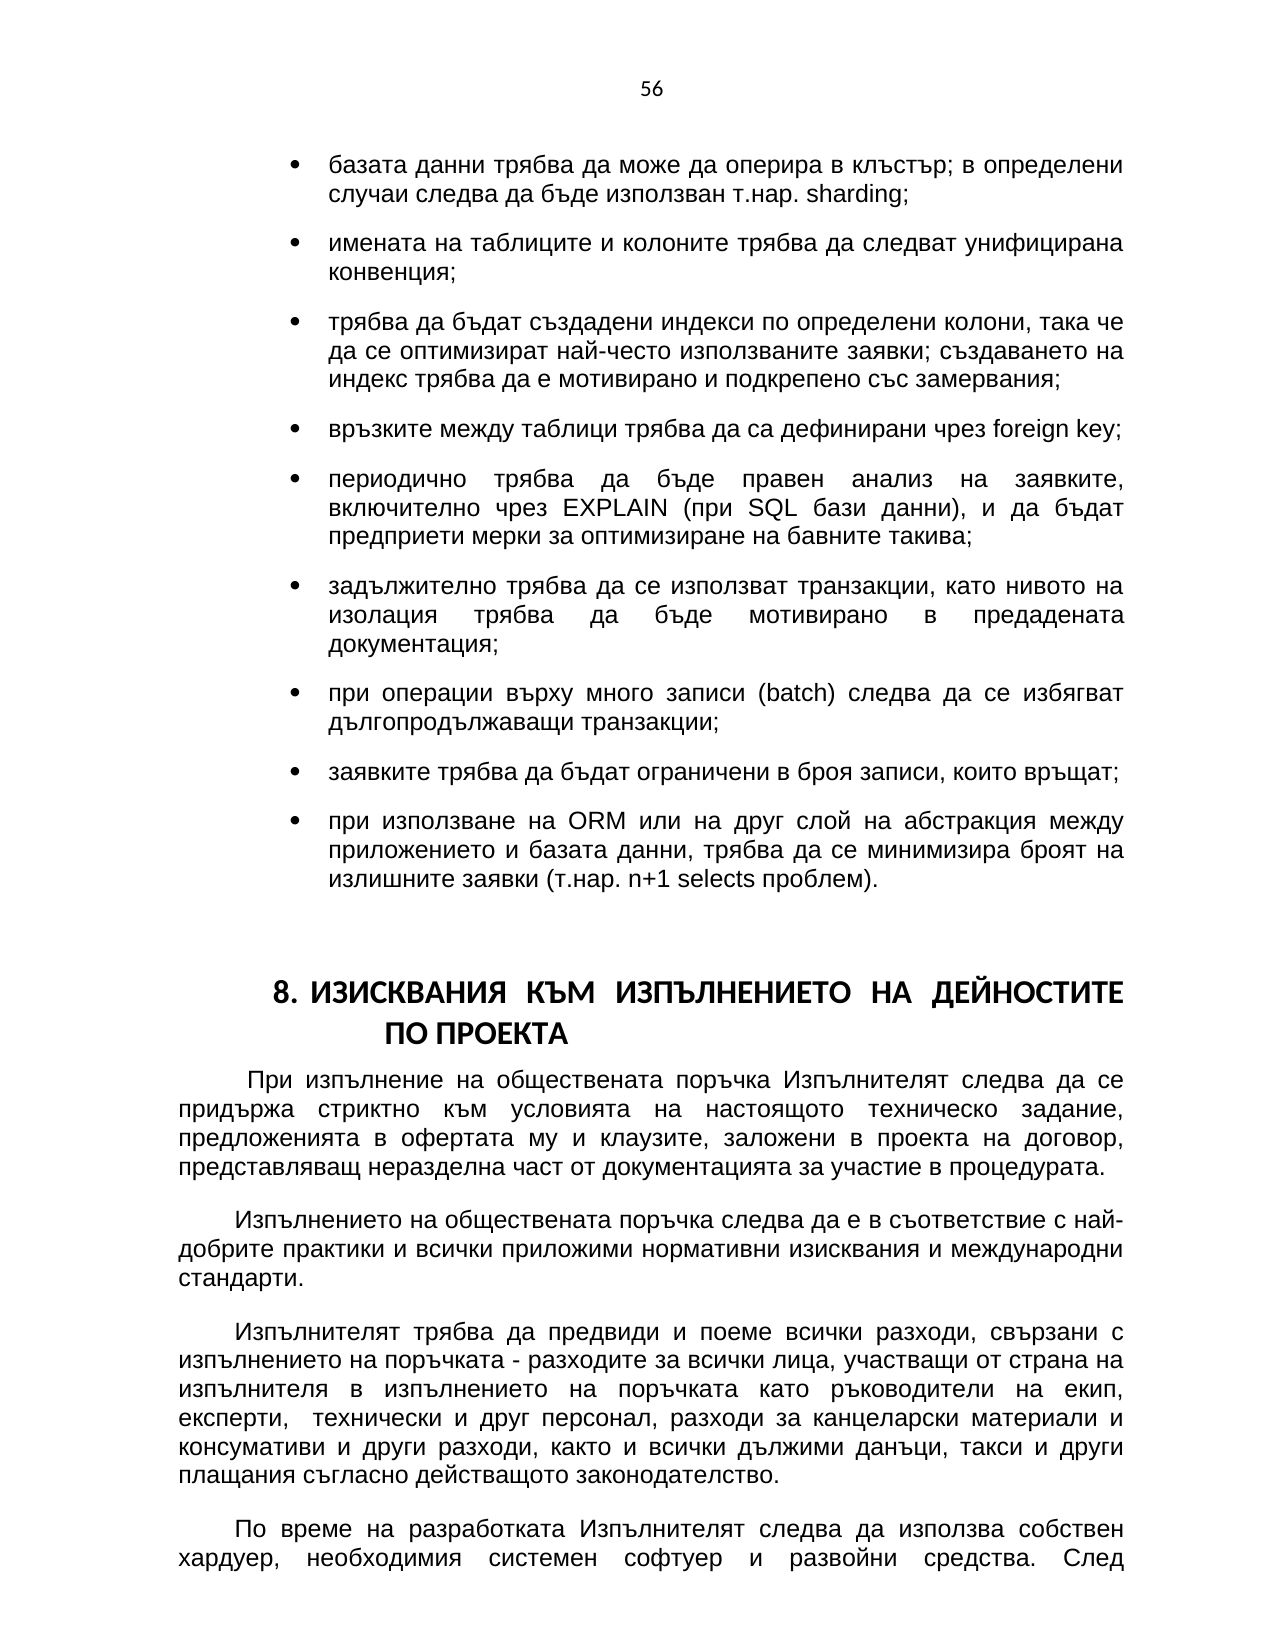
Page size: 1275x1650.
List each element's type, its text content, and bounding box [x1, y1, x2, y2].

text По време на разработката Изпълнителят следва да използва собствен хардуер, необходимия системен софтуер и развойни средства. След [178, 1514, 1125, 1572]
subtitle ИЗИСКВАНИЯ КЪМ ИЗПЪЛНЕНИЕТО НА ДЕЙНОСТИТЕ ПО ПРОЕКТА [273, 971, 1125, 1053]
list периодично трябва да бъде правен анализ на заявките, включително чрез EXPLAIN (при SQL бази данни), и да бъдат предприети мерки за оптимизиране на бавните такива; [291, 464, 1125, 550]
list задължително трябва да се използват транзакции, като нивото на изолация трябва да бъде мотивирано в предадената документация; [291, 571, 1125, 657]
list заявките трябва да бъдат ограничени в броя записи, които връщат; [291, 757, 1125, 785]
list имената на таблиците и колоните трябва да следват унифицирана конвенция; [291, 228, 1125, 286]
list при операции върху много записи (batch) следва да се избягват дългопродължаващи транзакции; [291, 678, 1125, 736]
list базата данни трябва да може да оперира в клъстър; в определени случаи следва да бъде използван т.нар. sharding; [291, 150, 1125, 208]
list връзките между таблици трябва да са дефинирани чрез foreign key; [291, 414, 1125, 443]
list при използване на ORM или на друг слой на абстракция между приложението и базата данни, трябва да се минимизира броят на излишните заявки (т.нар. n+1 selects проблем). [291, 806, 1125, 893]
list трябва да бъдат създадени индекси по определени колони, така че да се оптимизират най-често използваните заявки; създаването на индекс трябва да е мотивирано и подкрепено със замервания; [291, 307, 1125, 393]
text Изпълнението на обществената поръчка следва да е в съответствие с най-добрите практики и всички приложими нормативни изисквания и международни стандарти. [178, 1205, 1125, 1292]
text Изпълнителят трябва да предвиди и поеме всички разходи, свързани с изпълнението на поръчката - разходите за всички лица, участващи от страна на изпълнителя в изпълнението на поръчката като ръководители на екип, експерти, технически и друг персонал, разходи за канцеларски материали и консумативи и други разходи, както и всички дължими данъци, такси и други плащания съгласно действащото законодателство. [178, 1317, 1125, 1489]
text При изпълнение на обществената поръчка Изпълнителят следва да се придържа стриктно към условията на настоящото техническо задание, предложенията в офертата му и клаузите, заложени в проекта на договор, представляващ неразделна част от документацията за участие в процедурата. [178, 1065, 1125, 1180]
